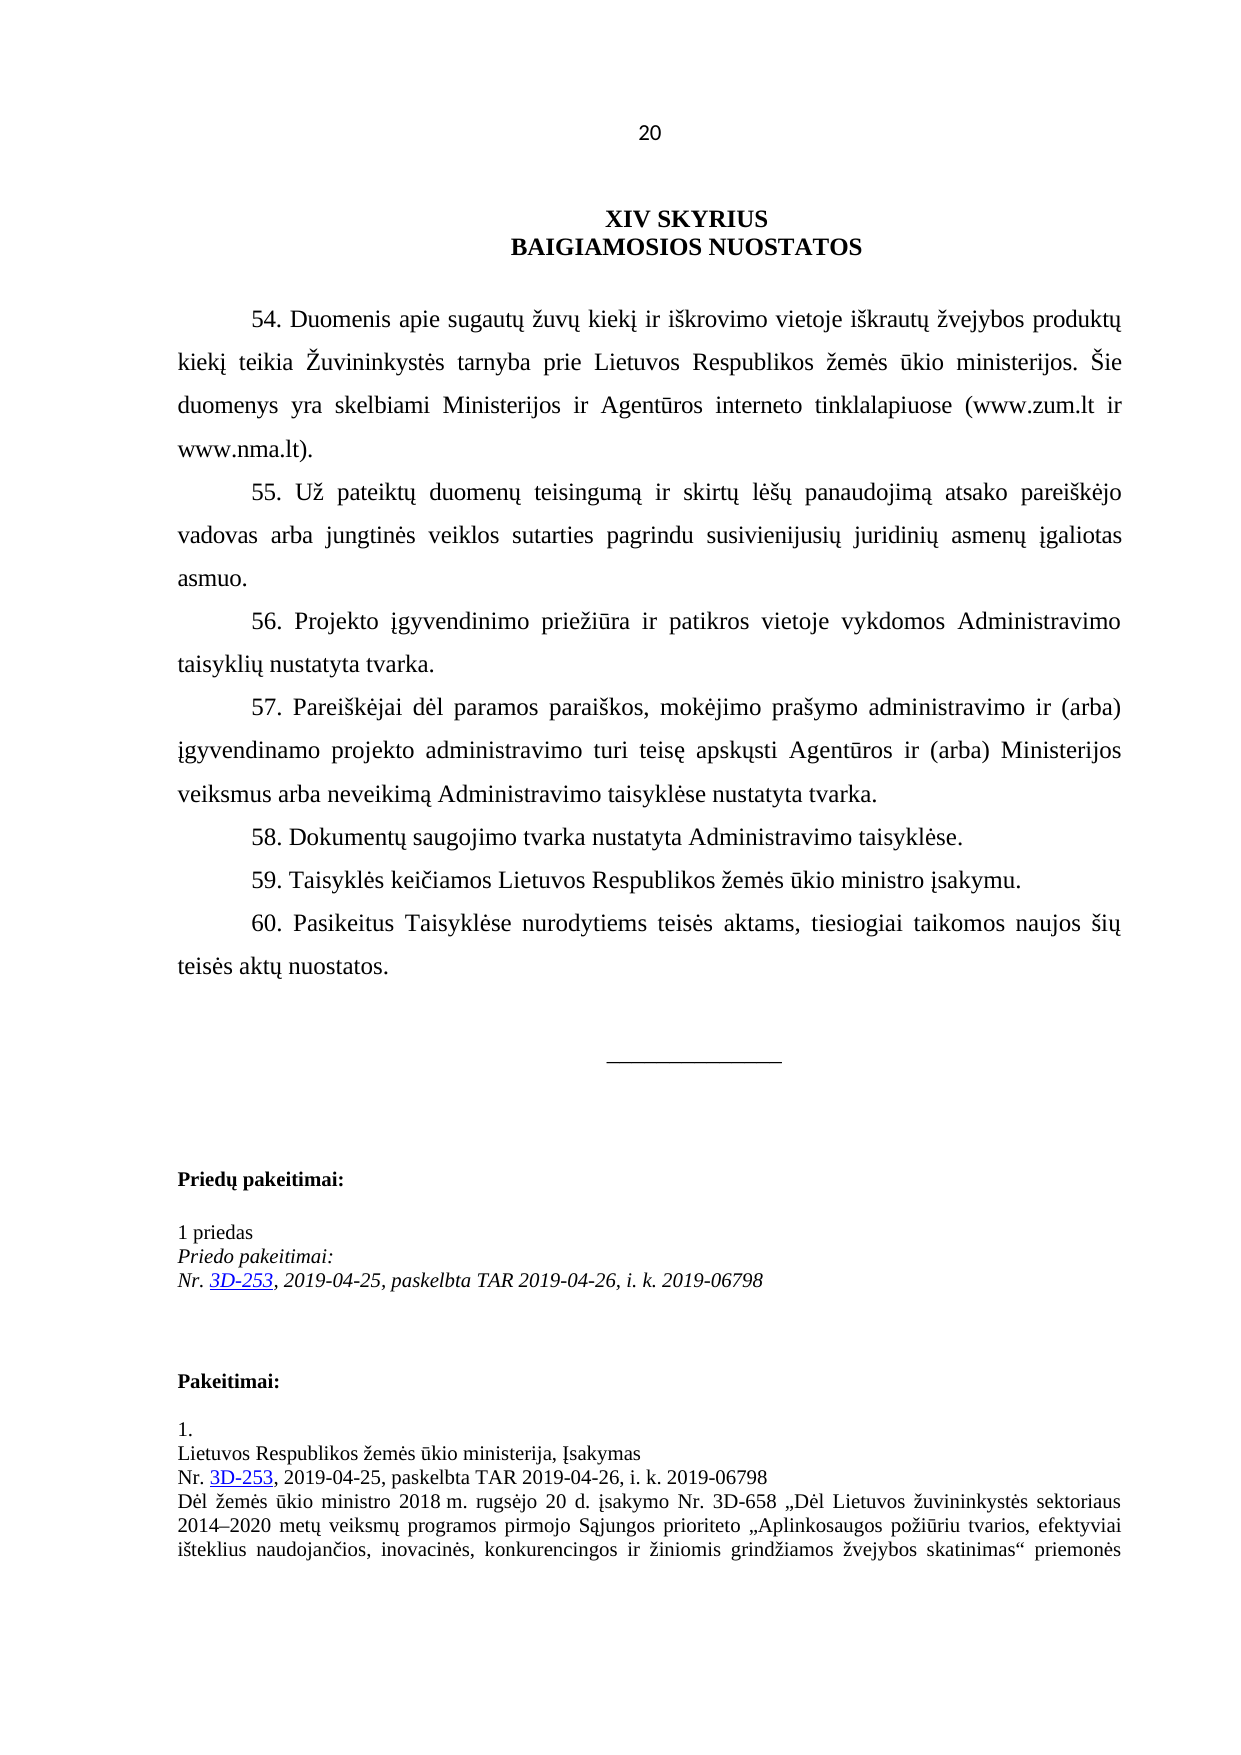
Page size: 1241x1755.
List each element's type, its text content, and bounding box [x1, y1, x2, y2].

text Dėl žemės ūkio ministro 2018 m. rugsėjo 20 d. įsakymo Nr. 3D-658 „Dėl Lietuvos žuvininkystės sektoriaus 2014–2020 metų veiksmų programos pirmojo Sąjungos prioriteto „Aplinkosaugos požiūriu tvarios, efektyviai išteklius naudojančios, inovacinės, konkurencingos ir žiniomis grindžiamos žvejybos skatinimas“ priemonės [177, 1489, 1122, 1561]
text Lietuvos Respublikos žemės ūkio ministerija, Įsakymas [177, 1441, 1122, 1465]
text 1. [177, 1417, 1122, 1441]
text Priedo pakeitimai: [177, 1244, 1122, 1268]
text Nr. 3D-253, 2019-04-25, paskelbta TAR 2019-04-26, i. k. 2019-06798 [177, 1465, 1122, 1489]
text 1 priedas [177, 1219, 1122, 1244]
text Pakeitimai: [177, 1369, 1122, 1393]
text BAIGIAMOSIOS NUOSTATOS [177, 232, 1122, 261]
text 56. Projekto įgyvendinimo priežiūra ir patikros vietoje vykdomos Administravimo taisyklių nustatyta tvarka. [177, 606, 1122, 678]
text 60. Pasikeitus Taisyklėse nurodytiems teisės aktams, tiesiogiai taikomos naujos šių teisės aktų nuostatos. [177, 908, 1122, 980]
text ______________ [177, 1037, 1122, 1066]
text XIV SKYRIUS [177, 204, 1122, 232]
text Nr. 3D-253, 2019-04-25, paskelbta TAR 2019-04-26, i. k. 2019-06798 [177, 1268, 1122, 1292]
text 57. Pareiškėjai dėl paramos paraiškos, mokėjimo prašymo administravimo ir (arba) įgyvendinamo projekto administravimo turi teisę apskųsti Agentūros ir (arba) Ministerijos veiksmus arba neveikimą Administravimo taisyklėse nustatyta tvarka. [177, 692, 1122, 807]
text 54. Duomenis apie sugautų žuvų kiekį ir iškrovimo vietoje iškrautų žvejybos produktų kiekį teikia Žuvininkystės tarnyba prie Lietuvos Respublikos žemės ūkio ministerijos. Šie duomenys yra skelbiami Ministerijos ir Agentūros interneto tinklalapiuose (www.zum.lt ir www.nma.lt). [177, 304, 1122, 462]
text Priedų pakeitimai: [177, 1167, 1122, 1191]
text 55. Už pateiktų duomenų teisingumą ir skirtų lėšų panaudojimą atsako pareiškėjo vadovas arba jungtinės veiklos sutarties pagrindu susivienijusių juridinių asmenų įgaliotas asmuo. [177, 477, 1122, 592]
text 59. Taisyklės keičiamos Lietuvos Respublikos žemės ūkio ministro įsakymu. [177, 865, 1122, 894]
text 58. Dokumentų saugojimo tvarka nustatyta Administravimo taisyklėse. [177, 822, 1122, 851]
